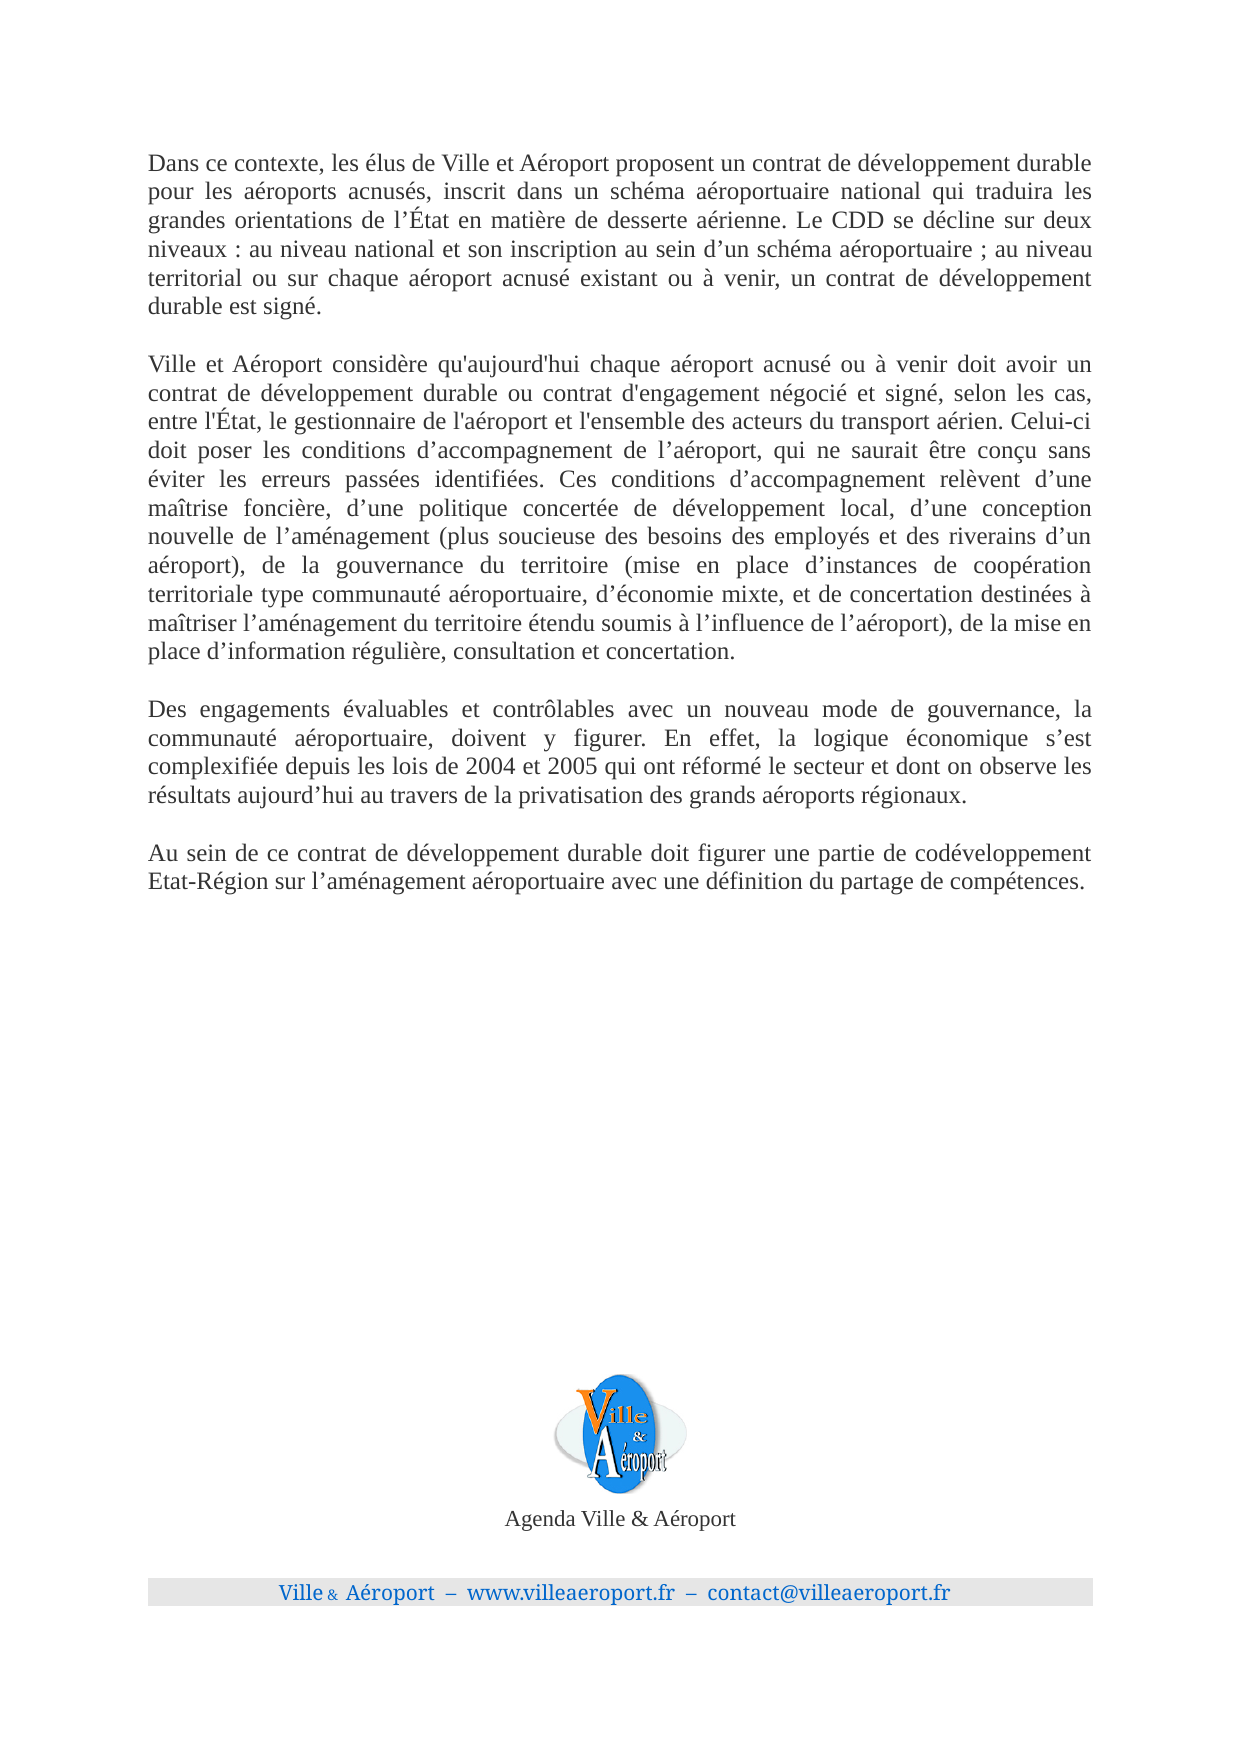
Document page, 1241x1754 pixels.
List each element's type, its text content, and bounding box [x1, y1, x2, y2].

text Dans ce contexte, les élus de Ville et Aéroport proposent un contrat de développement durable pour les aéroports acnusés, inscrit dans un schéma aéroportuaire national qui traduira les grandes orientations de l’État en matière de desserte aérienne. Le CDD se décline sur deux niveaux : au niveau national et son inscription au sein d’un schéma aéroportuaire ; au niveau territorial ou sur chaque aéroport acnusé existant ou à venir, un contrat de développement durable est signé. [148, 148, 1093, 320]
text Agenda Ville & Aéroport [148, 1505, 1093, 1532]
text Au sein de ce contrat de développement durable doit figurer une partie de codéveloppement Etat-Région sur l’aménagement aéroportuaire avec une définition du partage de compétences. [148, 838, 1093, 895]
text Des engagements évaluables et contrôlables avec un nouveau mode de gouvernance, la communauté aéroportuaire, doivent y figurer. En effet, la logique économique s’est complexifiée depuis les lois de 2004 et 2005 qui ont réformé le secteur et dont on observe les résultats aujourd’hui au travers de la privatisation des grands aéroports régionaux. [148, 694, 1093, 809]
text Ville et Aéroport considère qu'aujourd'hui chaque aéroport acnusé ou à venir doit avoir un contrat de développement durable ou contrat d'engagement négocié et signé, selon les cas, entre l'État, le gestionnaire de l'aéroport et l'ensemble des acteurs du transport aérien. Celui-ci doit poser les conditions d’accompagnement de l’aéroport, qui ne saurait être conçu sans éviter les erreurs passées identifiées. Ces conditions d’accompagnement relèvent d’une maîtrise foncière, d’une politique concertée de développement local, d’une conception nouvelle de l’aménagement (plus soucieuse des besoins des employés et des riverains d’un aéroport), de la gouvernance du territoire (mise en place d’instances de coopération territoriale type communauté aéroportuaire, d’économie mixte, et de concertation destinées à maîtriser l’aménagement du territoire étendu soumis à l’influence de l’aéroport), de la mise en place d’information régulière, consultation et concertation. [148, 349, 1093, 665]
picture [551, 1374, 689, 1494]
